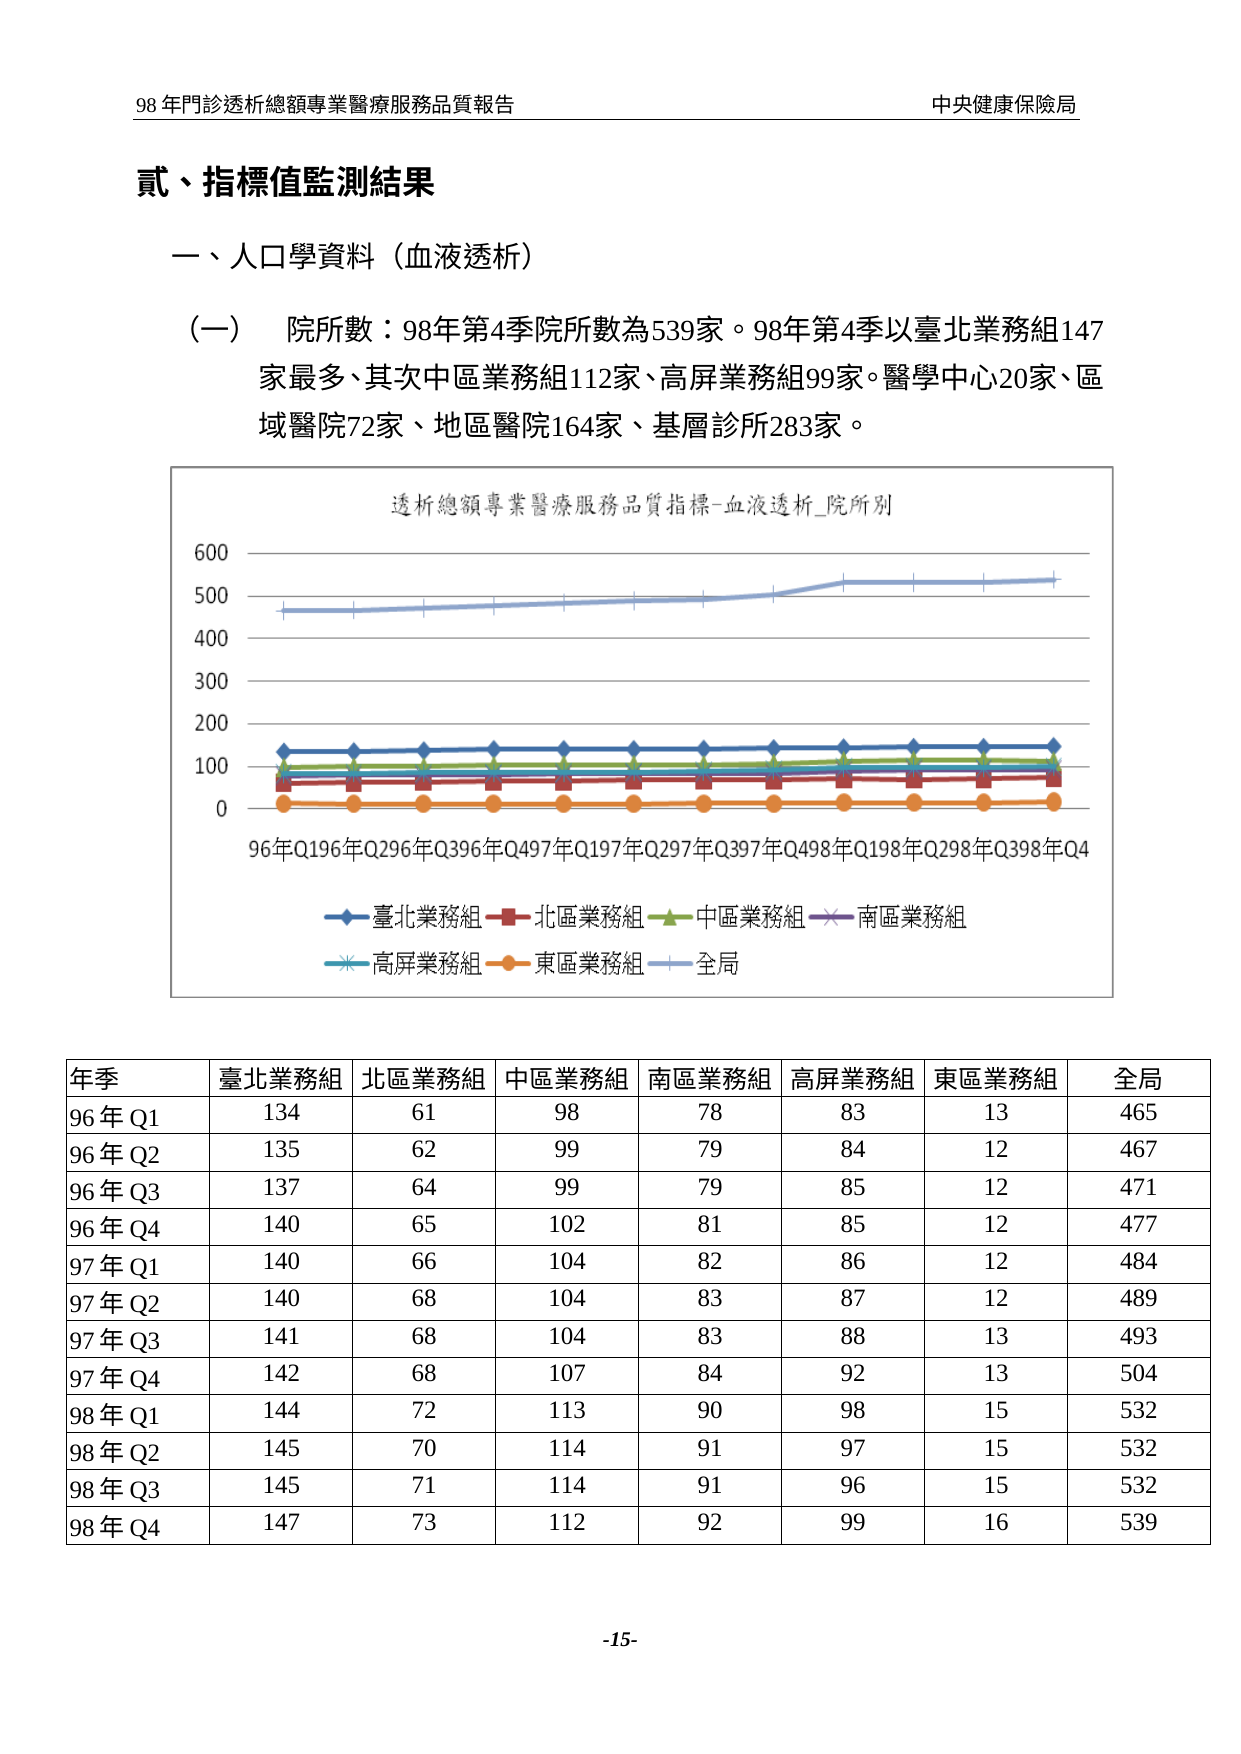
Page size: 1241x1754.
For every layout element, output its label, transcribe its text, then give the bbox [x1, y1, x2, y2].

table_cell 104 [496, 1246, 638, 1282]
table_cell 15 [925, 1395, 1067, 1432]
table_cell 12 [925, 1284, 1067, 1320]
table_cell 73 [353, 1507, 495, 1543]
table_header 南區業務組 [639, 1060, 781, 1096]
table_cell 98 [496, 1097, 638, 1133]
table_cell 97年Q3 [67, 1321, 209, 1357]
table_cell 12 [925, 1246, 1067, 1282]
table_cell 65 [353, 1209, 495, 1245]
table_header 年季 [67, 1060, 209, 1096]
table_cell 142 [210, 1358, 352, 1394]
table_cell 97 [782, 1433, 924, 1469]
table_cell 112 [496, 1507, 638, 1543]
picture [169, 466, 1114, 998]
text 貳、指標值監測結果 [136, 156, 1104, 204]
table_cell 98 [782, 1395, 924, 1432]
table_cell 71 [353, 1470, 495, 1506]
table_cell 98年Q4 [67, 1507, 209, 1543]
table_cell 99 [496, 1134, 638, 1171]
table_cell 92 [782, 1358, 924, 1394]
table_cell 15 [925, 1433, 1067, 1469]
table_cell 12 [925, 1172, 1067, 1208]
table_cell 15 [925, 1470, 1067, 1506]
table_cell 97年Q1 [67, 1246, 209, 1282]
table_cell 144 [210, 1395, 352, 1432]
table_cell 62 [353, 1134, 495, 1171]
table_cell 91 [639, 1433, 781, 1469]
table_cell 493 [1068, 1321, 1210, 1357]
table_cell 114 [496, 1433, 638, 1469]
table_cell 83 [639, 1321, 781, 1357]
table_cell 12 [925, 1209, 1067, 1245]
table_cell 79 [639, 1172, 781, 1208]
table_cell 532 [1068, 1395, 1210, 1432]
table_cell 70 [353, 1433, 495, 1469]
table_cell 66 [353, 1246, 495, 1282]
table_cell 91 [639, 1470, 781, 1506]
table_cell 64 [353, 1172, 495, 1208]
table_header 高屏業務組 [782, 1060, 924, 1096]
table_cell 61 [353, 1097, 495, 1133]
table_cell 477 [1068, 1209, 1210, 1245]
table_cell 467 [1068, 1134, 1210, 1171]
table_cell 99 [496, 1172, 638, 1208]
table_cell 140 [210, 1284, 352, 1320]
list 人口學資料（血液透析） [171, 229, 1104, 277]
table_cell 532 [1068, 1470, 1210, 1506]
table_cell 147 [210, 1507, 352, 1543]
table_cell 78 [639, 1097, 781, 1133]
table_cell 96年Q3 [67, 1172, 209, 1208]
table_cell 83 [782, 1097, 924, 1133]
table_cell 98年Q2 [67, 1433, 209, 1469]
table_cell 72 [353, 1395, 495, 1432]
table_cell 141 [210, 1321, 352, 1357]
table_cell 86 [782, 1246, 924, 1282]
table_cell 81 [639, 1209, 781, 1245]
table_cell 68 [353, 1358, 495, 1394]
table_cell 145 [210, 1470, 352, 1506]
table_cell 140 [210, 1209, 352, 1245]
table_cell 489 [1068, 1284, 1210, 1320]
table_cell 471 [1068, 1172, 1210, 1208]
table_cell 140 [210, 1246, 352, 1282]
table_cell 13 [925, 1321, 1067, 1357]
table_header 全局 [1068, 1060, 1210, 1096]
table_cell 79 [639, 1134, 781, 1171]
table_cell 96年Q4 [67, 1209, 209, 1245]
table_cell 85 [782, 1209, 924, 1245]
table_cell 83 [639, 1284, 781, 1320]
table_cell 114 [496, 1470, 638, 1506]
list 院所數：98年第4季院所數為539家。98年第4季以臺北業務組147家最多、其次中區業務組112家、高屏業務組99家。醫學中心20家、區域醫院72家、地區醫院164家、基層診所283家。 [171, 302, 1104, 446]
table_cell 465 [1068, 1097, 1210, 1133]
table_cell 68 [353, 1284, 495, 1320]
table_cell 13 [925, 1097, 1067, 1133]
table_cell 97年Q2 [67, 1284, 209, 1320]
table_cell 92 [639, 1507, 781, 1543]
table_cell 113 [496, 1395, 638, 1432]
table_cell 145 [210, 1433, 352, 1469]
table_cell 96年Q2 [67, 1134, 209, 1171]
table_cell 87 [782, 1284, 924, 1320]
table_header 東區業務組 [925, 1060, 1067, 1096]
table_cell 104 [496, 1284, 638, 1320]
table_cell 104 [496, 1321, 638, 1357]
table_cell 12 [925, 1134, 1067, 1171]
table_cell 134 [210, 1097, 352, 1133]
table_cell 68 [353, 1321, 495, 1357]
table_cell 539 [1068, 1507, 1210, 1543]
table_cell 484 [1068, 1246, 1210, 1282]
table_cell 82 [639, 1246, 781, 1282]
table_cell 98年Q3 [67, 1470, 209, 1506]
table_cell 102 [496, 1209, 638, 1245]
table_header 北區業務組 [353, 1060, 495, 1096]
table_cell 532 [1068, 1433, 1210, 1469]
table_cell 16 [925, 1507, 1067, 1543]
table_cell 107 [496, 1358, 638, 1394]
table_cell 90 [639, 1395, 781, 1432]
table_cell 88 [782, 1321, 924, 1357]
table_cell 99 [782, 1507, 924, 1543]
table_cell 84 [639, 1358, 781, 1394]
table_cell 85 [782, 1172, 924, 1208]
table_cell 84 [782, 1134, 924, 1171]
table_cell 135 [210, 1134, 352, 1171]
table_cell 96 [782, 1470, 924, 1506]
table_header 中區業務組 [496, 1060, 638, 1096]
table_header 臺北業務組 [210, 1060, 352, 1096]
table_cell 97年Q4 [67, 1358, 209, 1394]
table_cell 13 [925, 1358, 1067, 1394]
table_cell 137 [210, 1172, 352, 1208]
table_cell 98年Q1 [67, 1395, 209, 1432]
table_cell 96年Q1 [67, 1097, 209, 1133]
table_cell 504 [1068, 1358, 1210, 1394]
